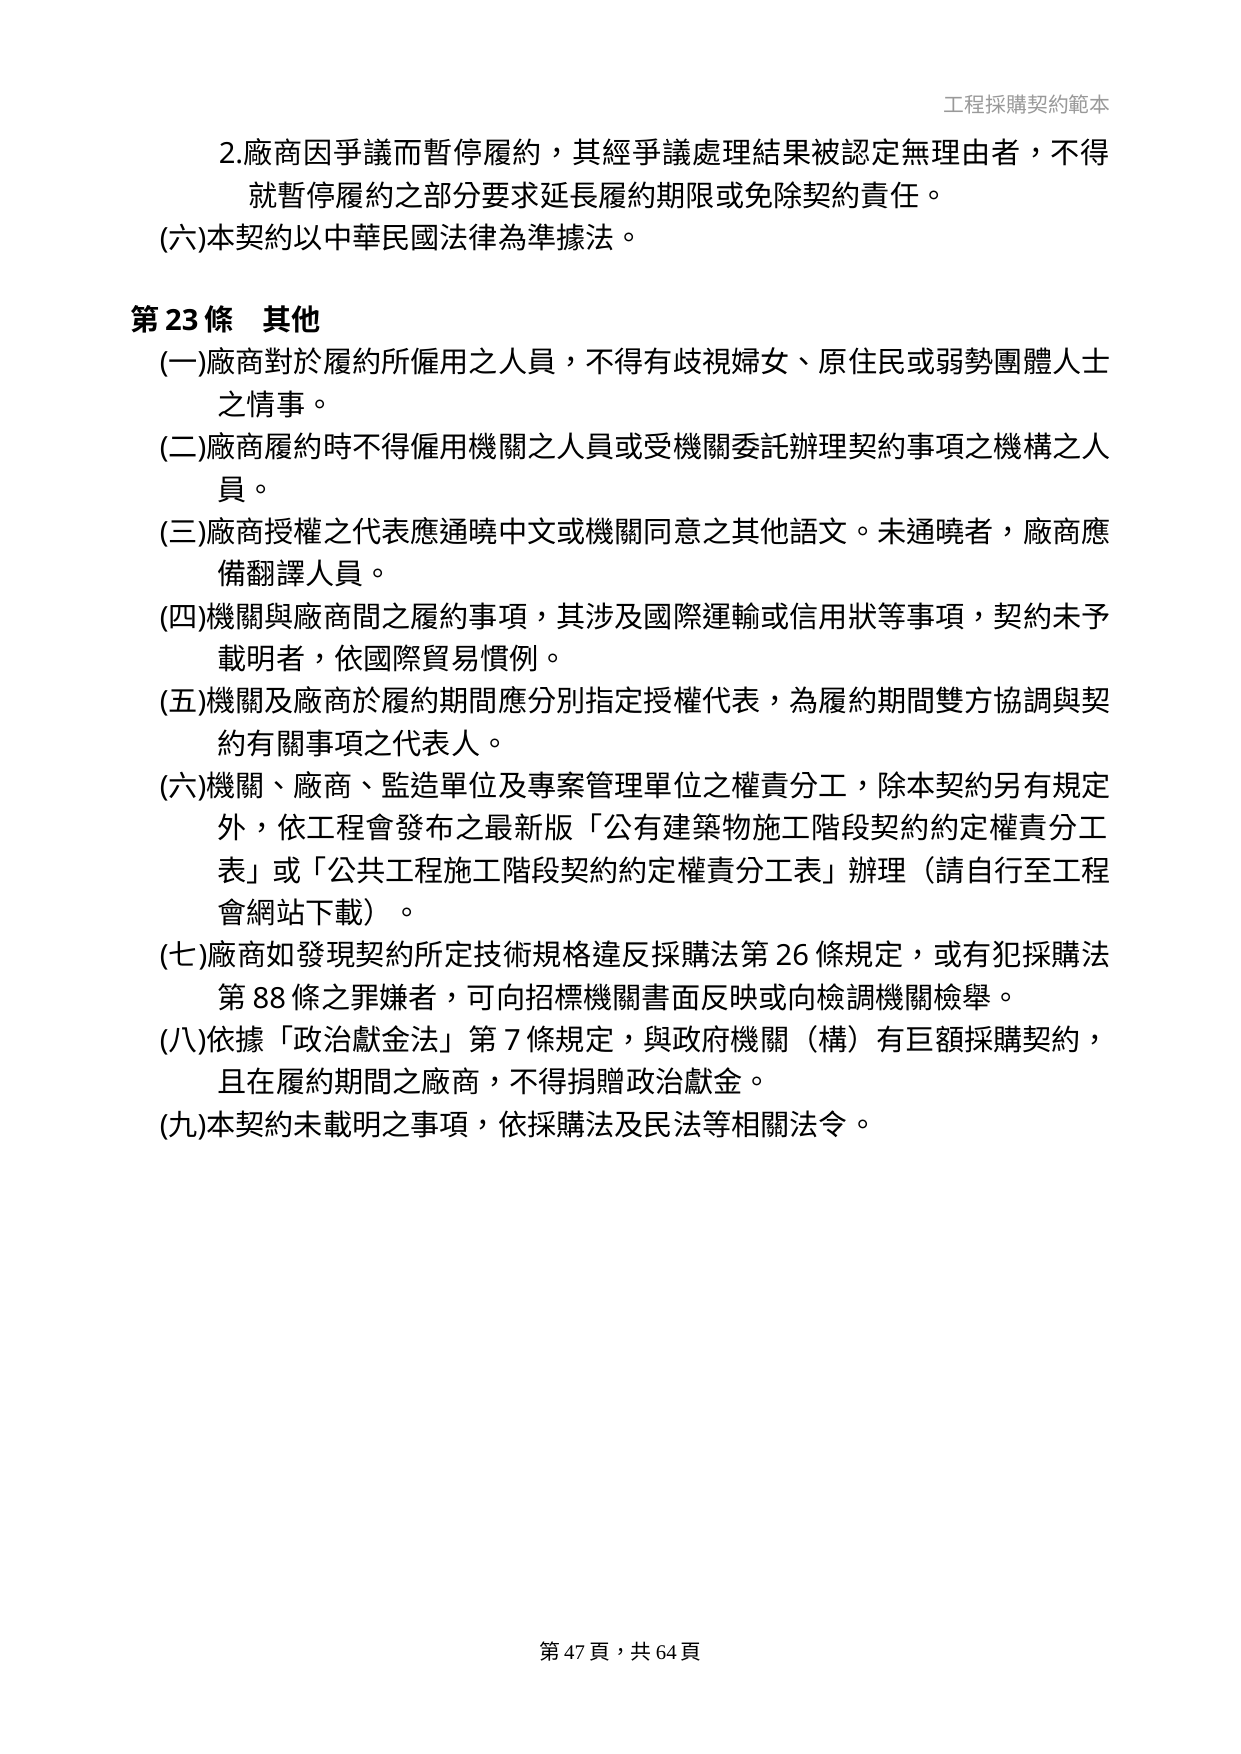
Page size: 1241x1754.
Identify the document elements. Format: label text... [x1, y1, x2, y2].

text (七)廠商如發現契約所定技術規格違反採購法第26條規定，或有犯採購法第88條之罪嫌者，可向招標機關書面反映或向檢調機關檢舉。 [159, 932, 1110, 1017]
text (四)機關與廠商間之履約事項，其涉及國際運輸或信用狀等事項，契約未予載明者，依國際貿易慣例。 [159, 593, 1110, 678]
text (六)機關、廠商、監造單位及專案管理單位之權責分工，除本契約另有規定外，依工程會發布之最新版「公有建築物施工階段契約約定權責分工表」或「公共工程施工階段契約約定權責分工表」辦理（請自行至工程會網站下載）。 [159, 762, 1110, 932]
text 第23條 其他 [130, 297, 1110, 339]
text (九)本契約未載明之事項，依採購法及民法等相關法令。 [159, 1101, 1110, 1144]
text (五)機關及廠商於履約期間應分別指定授權代表，為履約期間雙方協調與契約有關事項之代表人。 [159, 678, 1110, 762]
text (六)本契約以中華民國法律為準據法。 [159, 214, 1110, 257]
text (二)廠商履約時不得僱用機關之人員或受機關委託辦理契約事項之機構之人員。 [159, 424, 1110, 508]
text (八)依據「政治獻金法」第7條規定，與政府機關（構）有巨額採購契約，且在履約期間之廠商，不得捐贈政治獻金。 [159, 1017, 1110, 1101]
text 2.廠商因爭議而暫停履約，其經爭議處理結果被認定無理由者，不得就暫停履約之部分要求延長履約期限或免除契約責任。 [218, 130, 1110, 214]
text (一)廠商對於履約所僱用之人員，不得有歧視婦女、原住民或弱勢團體人士之情事。 [159, 339, 1110, 424]
text (三)廠商授權之代表應通曉中文或機關同意之其他語文。未通曉者，廠商應備翻譯人員。 [159, 508, 1110, 593]
